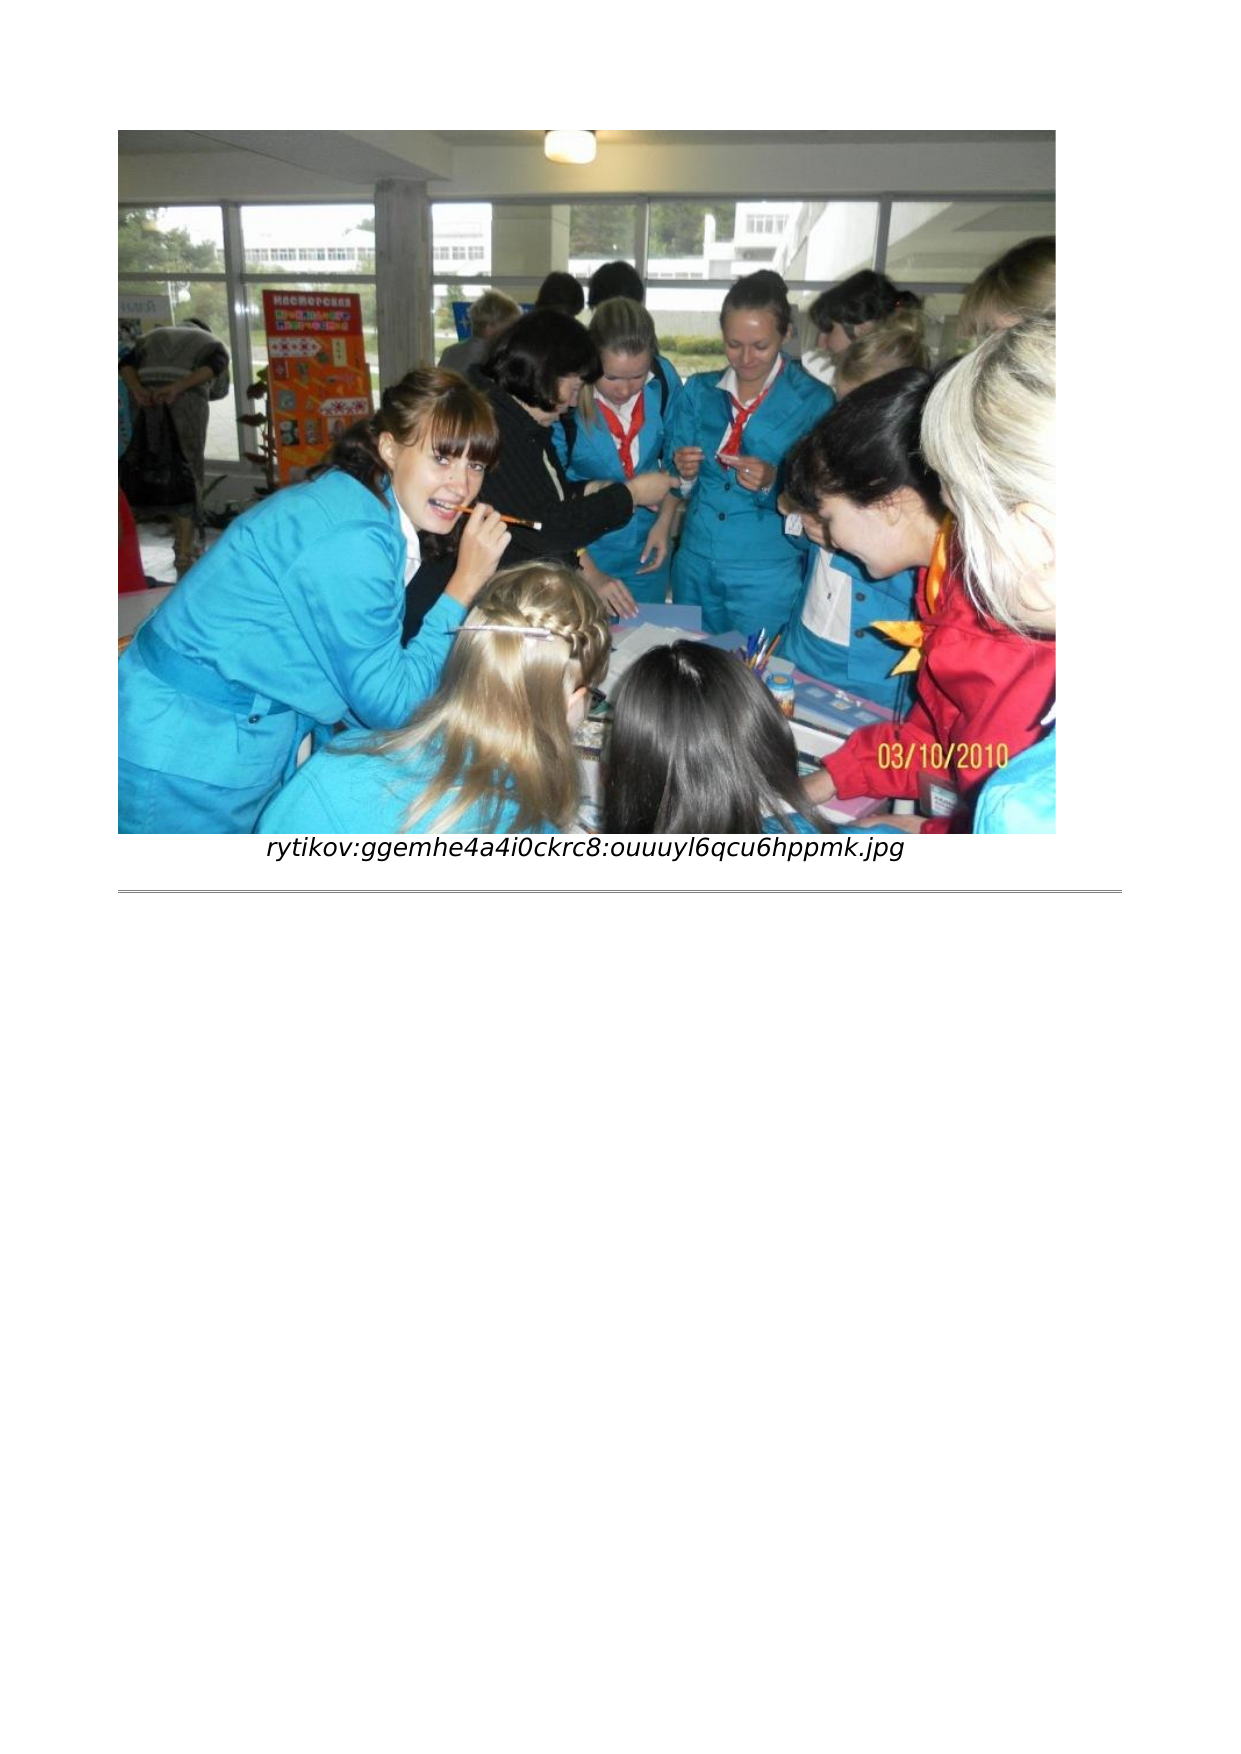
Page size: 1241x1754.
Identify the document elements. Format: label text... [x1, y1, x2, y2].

picture [118, 130, 1056, 834]
text rytikov:ggemhe4a4i0ckrc8:ouuuyl6qcu6hppmk.jpg [118, 834, 1056, 863]
